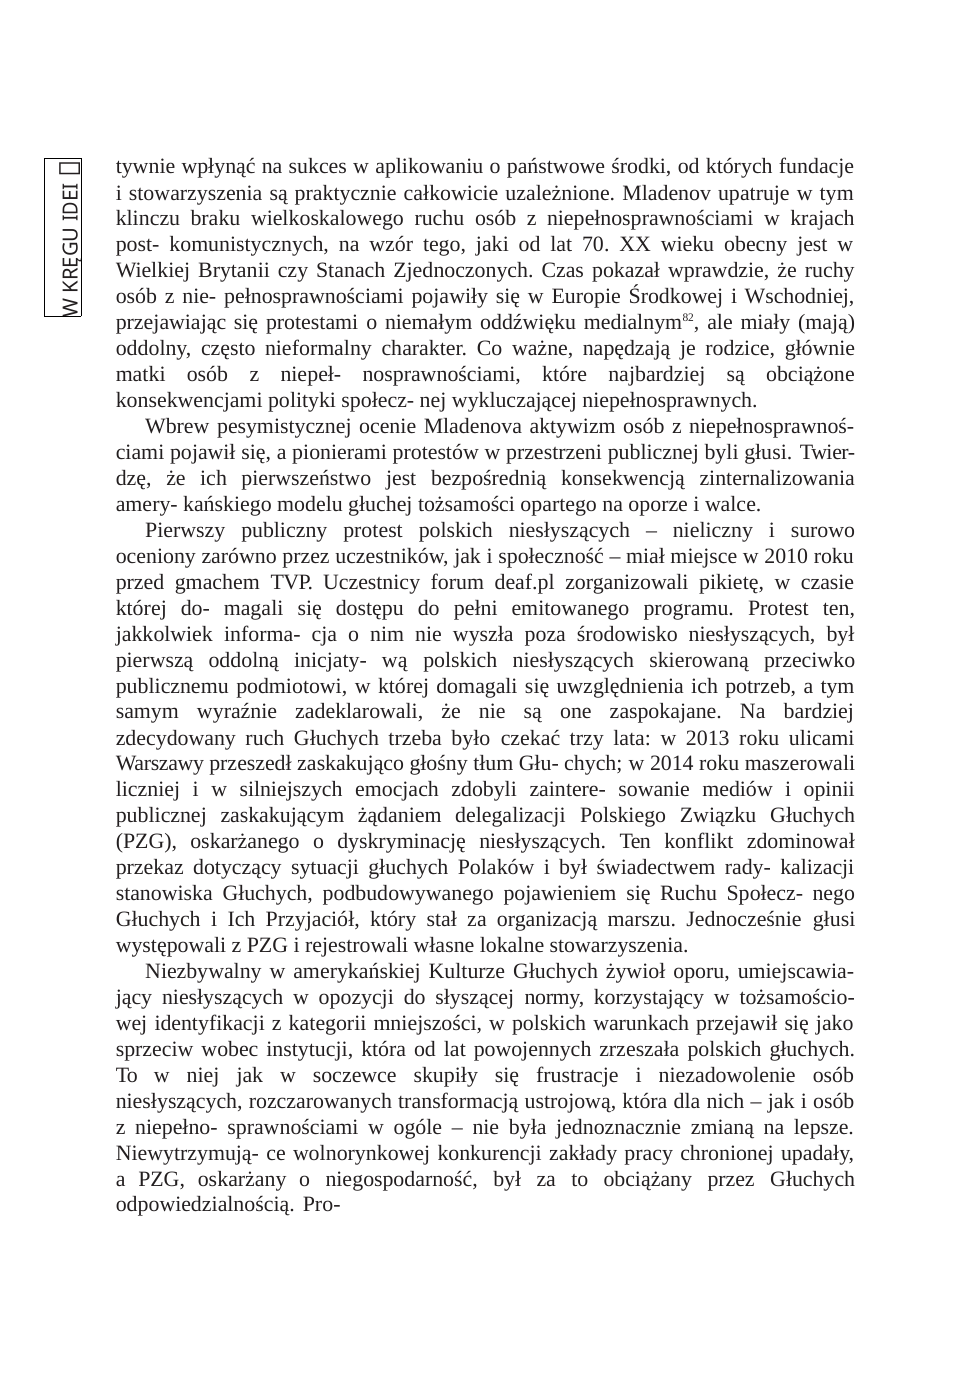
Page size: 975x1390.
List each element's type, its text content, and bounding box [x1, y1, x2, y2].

text Wbrew pesymistycznej ocenie Mladenova aktywizm osób z niepełnosprawnoś- ciami pojawił się, a pionierami protestów w przestrzeni publicznej byli głusi. Twier- dzę, że ich pierwszeństwo jest bezpośrednią konsekwencją zinternalizowania amery- kańskiego modelu głuchej tożsamości opartego na oporze i walce. [116, 413, 855, 516]
text Pierwszy publiczny protest polskich niesłyszących – nieliczny i surowo oceniony zarówno przez uczestników, jak i społeczność – miał miejsce w 2010 roku przed gmachem TVP. Uczestnicy forum deaf.pl zorganizowali pikietę, w czasie której do- magali się dostępu do pełni emitowanego programu. Protest ten, jakkolwiek informa- cja o nim nie wyszła poza środowisko niesłyszących, był pierwszą oddolną inicjaty- wą polskich niesłyszących skierowaną przeciwko publicznemu podmiotowi, w której domagali się uwzględnienia ich potrzeb, a tym samym wyraźnie zadeklarowali, że nie są one zaspokajane. Na bardziej zdecydowany ruch Głuchych trzeba było czekać trzy lata: w 2013 roku ulicami Warszawy przeszedł zaskakująco głośny tłum Głu- chych; w 2014 roku maszerowali liczniej i w silniejszych emocjach zdobyli zaintere- sowanie mediów i opinii publicznej zaskakującym żądaniem delegalizacji Polskiego Związku Głuchych (PZG), oskarżanego o dyskryminację niesłyszących. Ten konflikt zdominował przekaz dotyczący sytuacji głuchych Polaków i był świadectwem rady- kalizacji stanowiska Głuchych, podbudowywanego pojawieniem się Ruchu Społecz- nego Głuchych i Ich Przyjaciół, który stał za organizacją marszu. Jednocześnie głusi występowali z PZG i rejestrowali własne lokalne stowarzyszenia. [116, 517, 855, 957]
text tywnie wpłynąć na sukces w aplikowaniu o państwowe środki, od których fundacje i stowarzyszenia są praktycznie całkowicie uzależnione. Mladenov upatruje w tym klinczu braku wielkoskalowego ruchu osób z niepełnosprawnościami w krajach post- komunistycznych, na wzór tego, jaki od lat 70. XX wieku obecny jest w Wielkiej Brytanii czy Stanach Zjednoczonych. Czas pokazał wprawdzie, że ruchy osób z nie- pełnosprawnościami pojawiły się w Europie Środkowej i Wschodniej, przejawiając się protestami o niemałym oddźwięku medialnym82, ale miały (mają) oddolny, często nieformalny charakter. Co ważne, napędzają je rodzice, głównie matki osób z niepeł- nosprawnościami, które najbardziej są obciążone konsekwencjami polityki społecz- nej wykluczającej niepełnosprawnych. [116, 153, 855, 412]
text W KRĘGU IDEI  [46, 160, 81, 316]
text Niezbywalny w amerykańskiej Kulturze Głuchych żywioł oporu, umiejscawia- jący niesłyszących w opozycji do słyszącej normy, korzystający w tożsamościo- wej identyfikacji z kategorii mniejszości, w polskich warunkach przejawił się jako sprzeciw wobec instytucji, która od lat powojennych zrzeszała polskich głuchych. To w niej jak w soczewce skupiły się frustracje i niezadowolenie osób niesłyszących, rozczarowanych transformacją ustrojową, która dla nich – jak i osób z niepełno- sprawnościami w ogóle – nie była jednoznacznie zmianą na lepsze. Niewytrzymują- ce wolnorynkowej konkurencji zakłady pracy chronionej upadały, a PZG, oskarżany o niegospodarność, był za to obciążany przez Głuchych odpowiedzialnością. Pro- [116, 958, 855, 1217]
